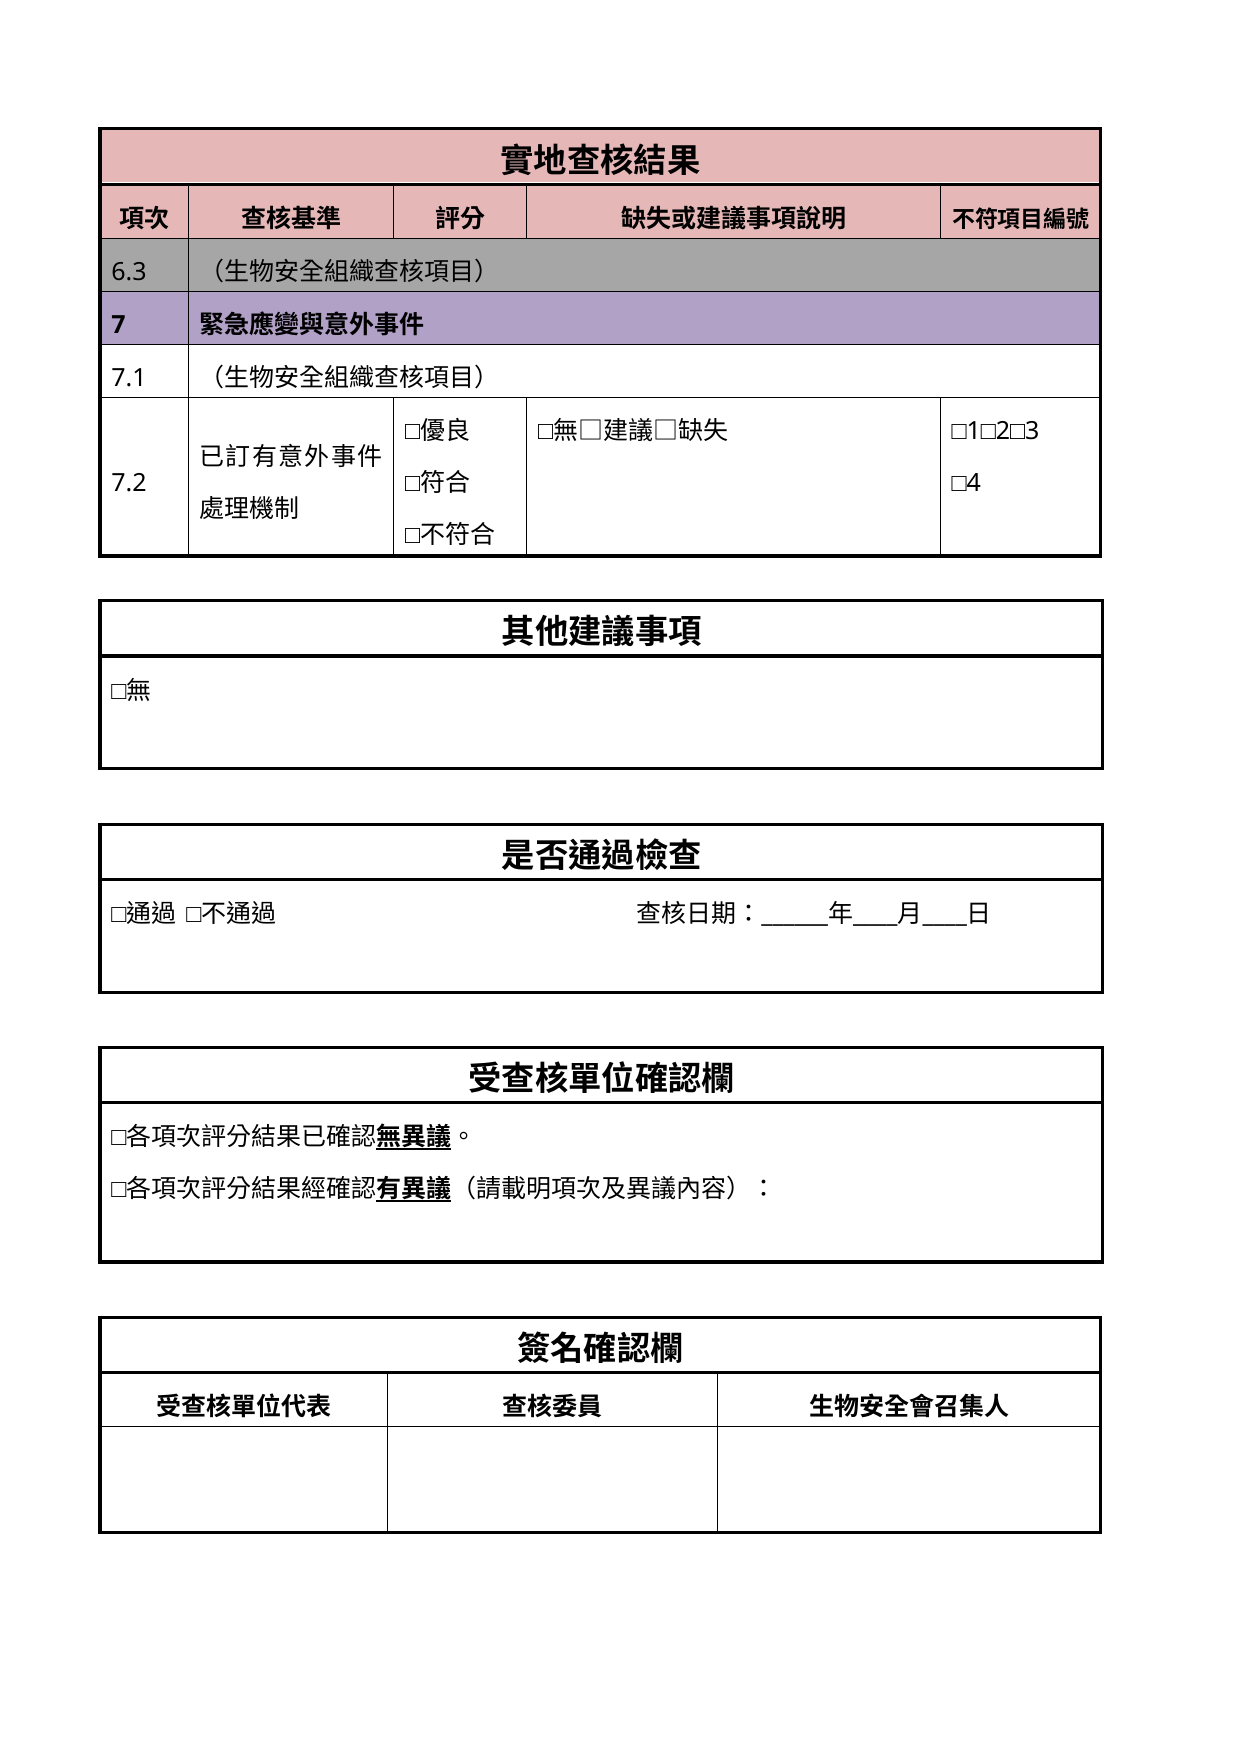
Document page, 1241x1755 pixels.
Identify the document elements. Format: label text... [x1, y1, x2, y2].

table_cell □無□建議□缺失 [527, 398, 940, 554]
table_cell □優良 □符合 □不符合 [394, 398, 526, 554]
table_cell （生物安全組織查核項目） [189, 345, 1099, 397]
table_cell 查核基準 [189, 186, 393, 238]
table_cell □通過 □不通過 查核日期：______年____月____日 [102, 881, 1101, 991]
table_header 是否通過檢查 [102, 826, 1101, 878]
table_cell 項次 [102, 186, 188, 238]
table_header 簽名確認欄 [102, 1319, 1099, 1371]
table_cell □各項次評分結果已確認無異議。 □各項次評分結果經確認有異議（請載明項次及異議內容）： [102, 1104, 1101, 1260]
table_cell [718, 1427, 1099, 1531]
table_cell 不符項目編號 [941, 186, 1099, 238]
table_cell 評分 [394, 186, 526, 238]
table_cell 7 [102, 292, 188, 344]
table_cell 已訂有意外事件處理機制 [189, 398, 393, 554]
table_cell 7.2 [102, 398, 188, 554]
table_header 其他建議事項 [102, 602, 1101, 654]
table_cell 生物安全會召集人 [718, 1374, 1099, 1426]
table_cell [102, 1427, 387, 1531]
table_cell 缺失或建議事項說明 [527, 186, 940, 238]
table_cell □無 [102, 658, 1101, 767]
table_cell □1□2□3 □4 [941, 398, 1099, 554]
table_cell 緊急應變與意外事件 [189, 292, 1099, 344]
table_cell [388, 1427, 717, 1531]
table_cell （生物安全組織查核項目） [189, 239, 1099, 291]
table_cell 受查核單位代表 [102, 1374, 387, 1426]
table_header 實地查核結果 [102, 130, 1099, 182]
table_cell 6.3 [102, 239, 188, 291]
table_header 受查核單位確認欄 [102, 1049, 1101, 1101]
table_cell 7.1 [102, 345, 188, 397]
table_cell 查核委員 [388, 1374, 717, 1426]
